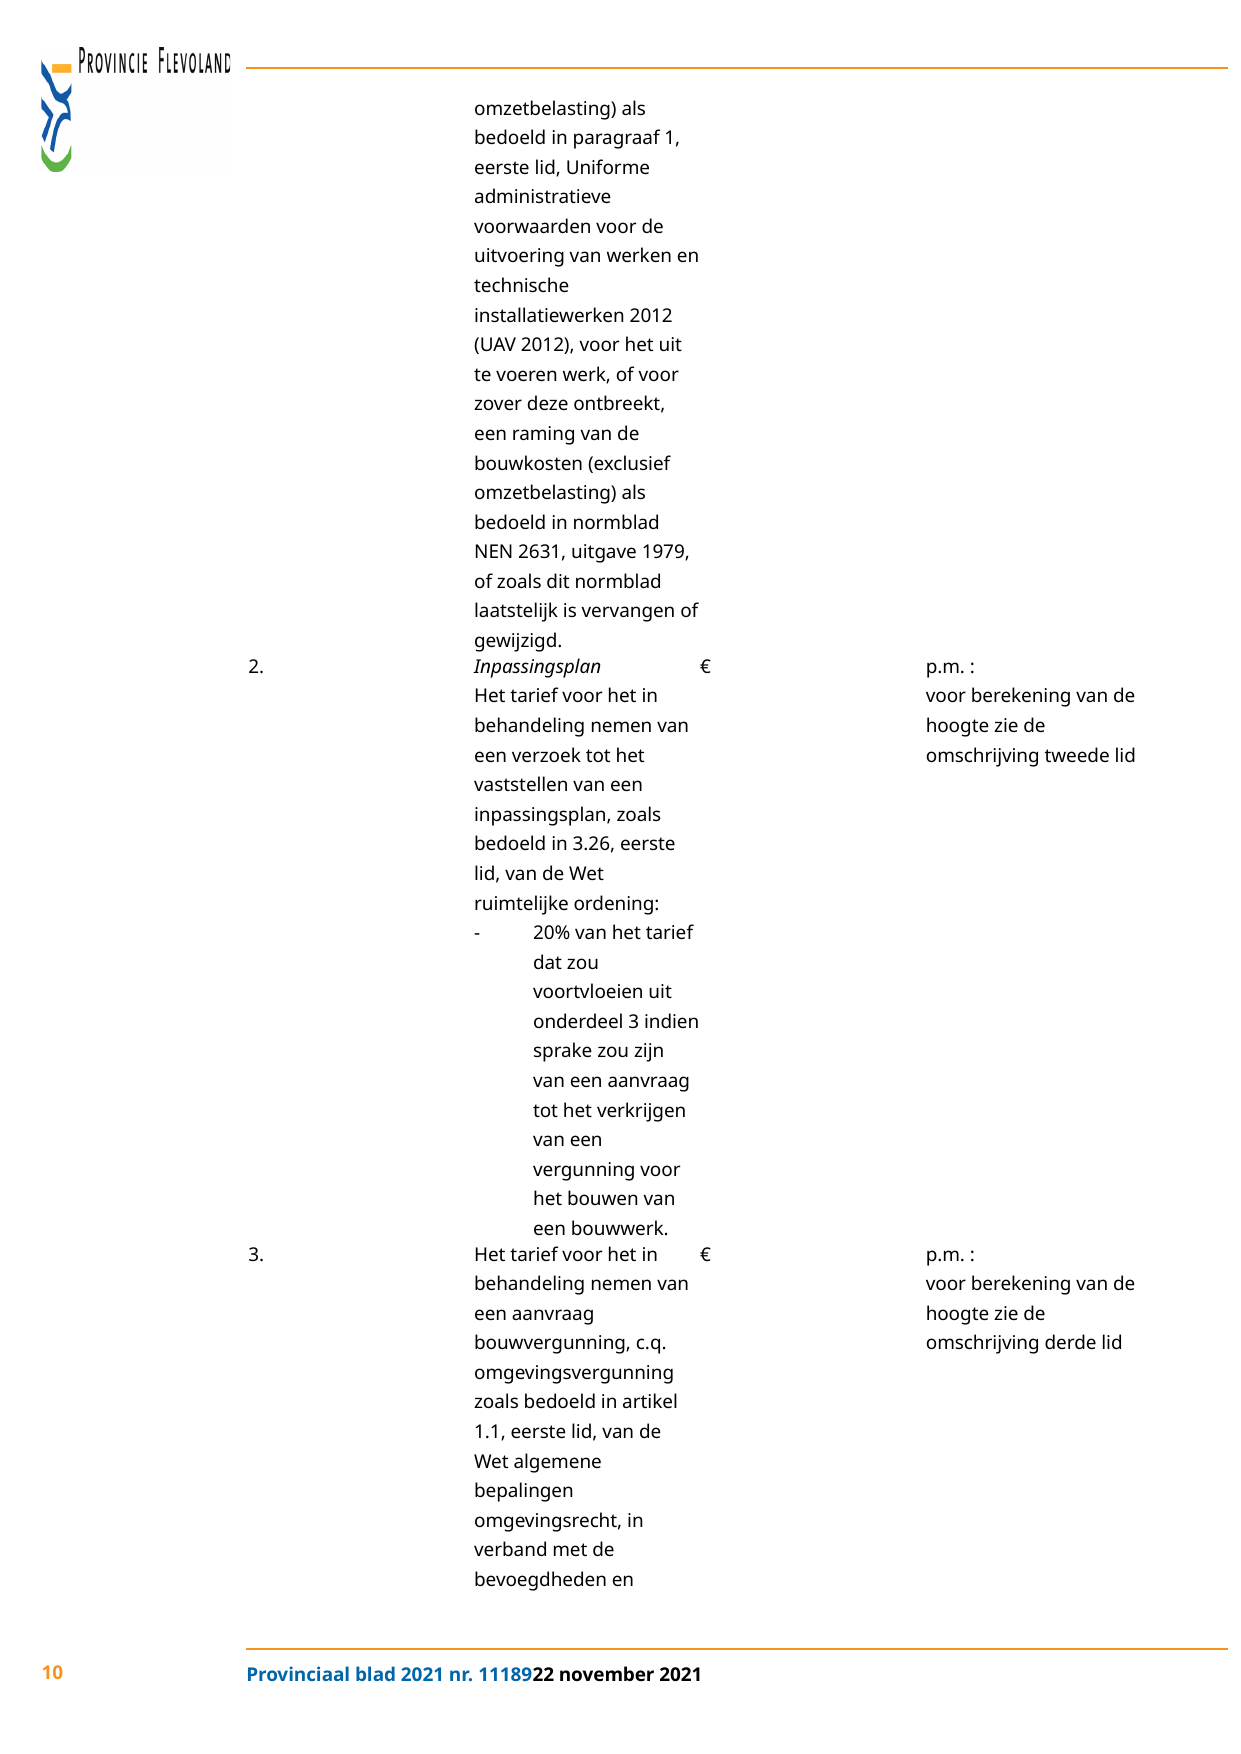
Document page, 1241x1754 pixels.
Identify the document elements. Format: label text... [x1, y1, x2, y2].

table_cell p.m. : voor berekening van de hoogte zie de omschrijving derde lid [926, 1241, 1152, 1592]
table_cell Inpassingsplan Het tarief voor het in behandeling nemen van een verzoek tot het vaststellen van een inpassingsplan, zoals bedoeld in 3.26, eerste lid, van de Wet ruimtelijke ordening: 20% van het tarief dat zou voortvloeien uit onderdeel 3 indien sprake zou zijn van een aanvraag tot het verkrijgen van een vergunning voor het bouwen van een bouwwerk. [474, 653, 700, 1241]
picture [41, 47, 231, 172]
table_cell [248, 95, 474, 653]
table_cell € [700, 1241, 926, 1592]
table_cell p.m. : voor berekening van de hoogte zie de omschrijving tweede lid [926, 653, 1152, 1241]
table_cell 2. [248, 653, 474, 1241]
table_cell [926, 95, 1152, 653]
table_cell € [700, 653, 926, 1241]
table_cell Bouwvergunning/omgevingsvergunning Het tarief voor het in behandeling nemen van een aanvraag bouwvergunning, c.q. omgevingsvergunning zoals bedoeld in artikel 1.1, eerste lid, van de Wet algemene bepalingen omgevingsrecht, in verband met de bevoegdheden en verplichtingen van gedeputeerde staten op grond van artikel 9e, vierde lid, Elektriciteitswet 1998: indien de bouwkosten minder bedragen dan € 1.000.000,=: 24 ‰ van de bouwkosten; indien de bouwkosten liggen tussen € 1.000.000,= en € 10.000.000,=: 12 ‰ van de bouwkosten boven € 1.000.000,= vermeerderd met € 24.000,=; indien de bouwkosten liggen tussen € 10.000.000,= en € 100.000.000,=: 3 ‰ van de bouwkosten boven € 10.000.000,= vermeerderd met € 132.000,=; indien de bouwkosten meer bedragen dan € 100.000.000,=: 1 ‰ van de bouwkosten boven € 100.000.000,= vermeerderd met € 402.000,=. [474, 1241, 700, 1592]
table_cell omzetbelasting) als bedoeld in paragraaf 1, eerste lid, Uniforme administratieve voorwaarden voor de uitvoering van werken en technische installatiewerken 2012 (UAV 2012), voor het uit te voeren werk, of voor zover deze ontbreekt, een raming van de bouwkosten (exclusief omzetbelasting) als bedoeld in normblad NEN 2631, uitgave 1979, of zoals dit normblad laatstelijk is vervangen of gewijzigd. [474, 95, 700, 653]
table_cell 3. [248, 1241, 474, 1592]
table_cell [700, 95, 926, 653]
